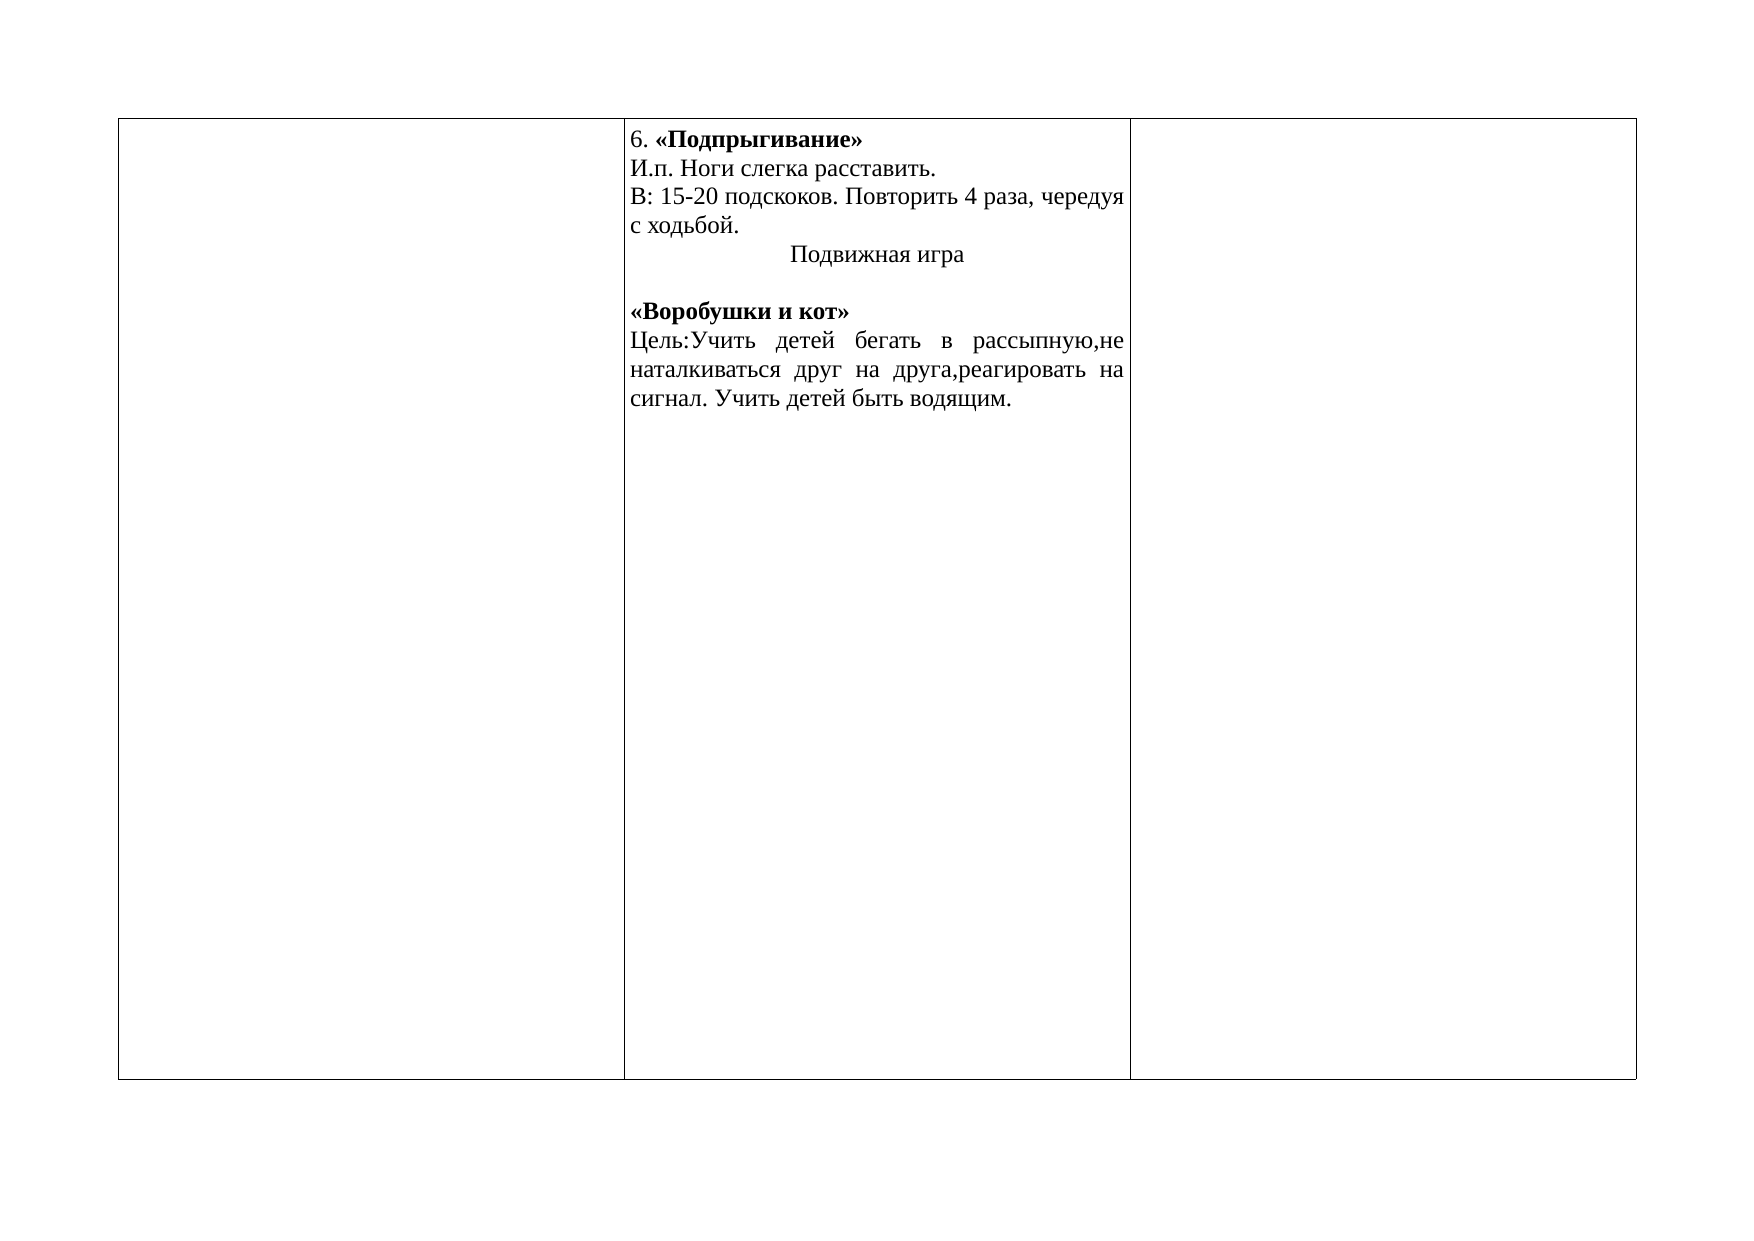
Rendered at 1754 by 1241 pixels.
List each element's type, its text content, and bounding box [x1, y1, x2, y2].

table_cell [119, 119, 624, 1078]
table_cell [1131, 119, 1636, 1078]
table_cell 6. «Подпрыгивание» И.п. Ноги слегка расставить. В: 15-20 подскоков. Повторить 4 раза, чередуя с ходьбой. Подвижная игра «Воробушки и кот» Цель:Учить детей бегать в рассыпную,не наталкиваться друг на друга,реагировать на сигнал. Учить детей быть водящим. [625, 119, 1130, 1078]
